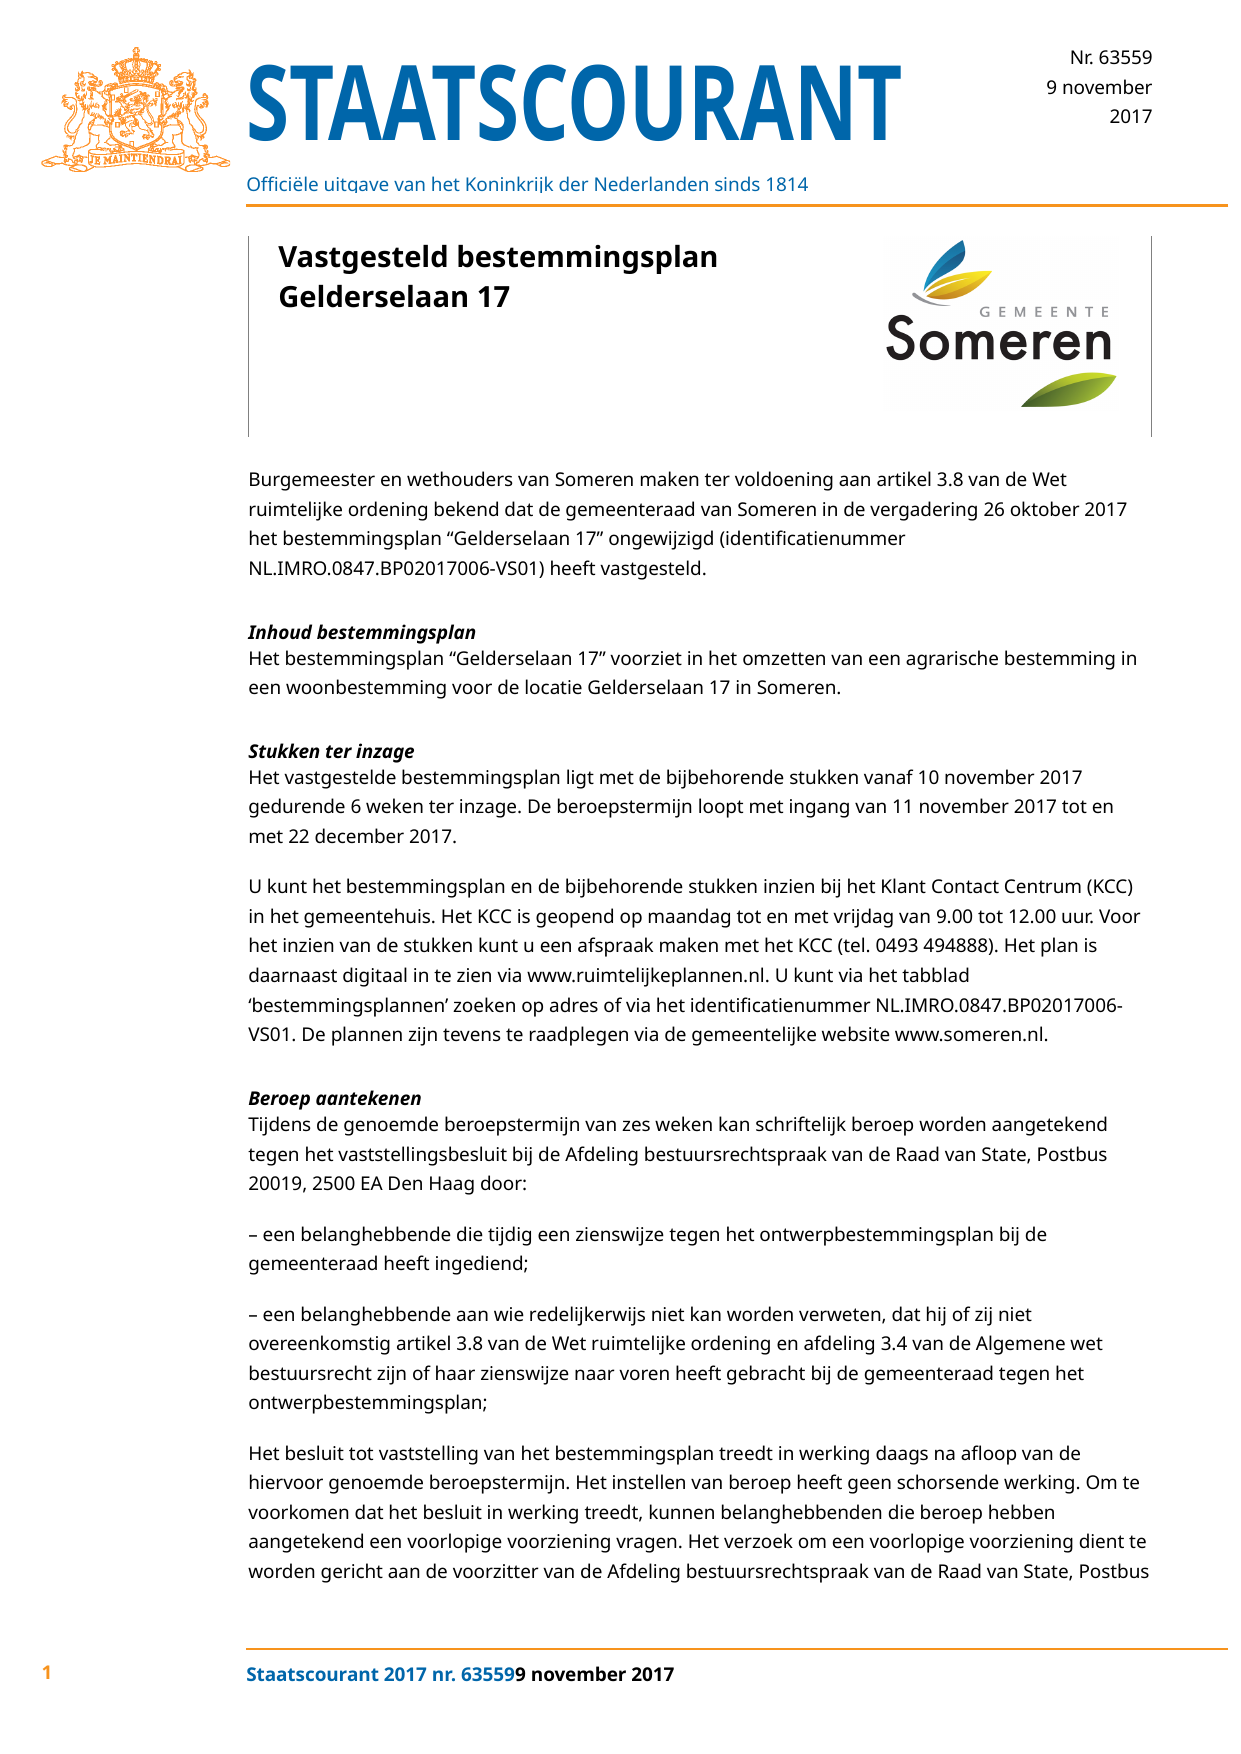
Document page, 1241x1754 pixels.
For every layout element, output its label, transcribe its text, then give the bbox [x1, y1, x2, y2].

text Het bestemmingsplan “Gelderselaan 17” voorziet in het omzetten van een agrarische bestemming in een woonbestemming voor de locatie Gelderselaan 17 in Someren. [248, 645, 1152, 700]
text Inhoud bestemmingsplan [248, 619, 1152, 645]
text Burgemeester en wethouders van Someren maken ter voldoening aan artikel 3.8 van de Wet ruimtelijke ordening bekend dat de gemeenteraad van Someren in de vergadering 26 oktober 2017 het bestemmingsplan “Gelderselaan 17” ongewijzigd (identificatienummer NL.IMRO.0847.BP02017006-VS01) heeft vastgesteld. [248, 466, 1152, 581]
text Beroep aantekenen [248, 1085, 1152, 1111]
picture [882, 236, 1119, 411]
table_header Vastgesteld bestemmingsplan Gelderselaan 17 [249, 236, 850, 437]
text Het besluit tot vaststelling van het bestemmingsplan treedt in werking daags na afloop van de hiervoor genoemde beroepstermijn. Het instellen van beroep heeft geen schorsende werking. Om te voorkomen dat het besluit in werking treedt, kunnen belanghebbenden die beroep hebben aangetekend een voorlopige voorziening vragen. Het verzoek om een voorlopige voorziening dient te worden gericht aan de voorzitter van de Afdeling bestuursrechtspraak van de Raad van State, Postbus [248, 1440, 1152, 1584]
picture [41, 47, 231, 172]
text Het vastgestelde bestemmingsplan ligt met de bijbehorende stukken vanaf 10 november 2017 gedurende 6 weken ter inzage. De beroepstermijn loopt met ingang van 11 november 2017 tot en met 22 december 2017. [248, 764, 1152, 849]
text Stukken ter inzage [248, 738, 1152, 764]
text U kunt het bestemmingsplan en de bijbehorende stukken inzien bij het Klant Contact Centrum (KCC) in het gemeentehuis. Het KCC is geopend op maandag tot en met vrijdag van 9.00 tot 12.00 uur. Voor het inzien van de stukken kunt u een afspraak maken met het KCC (tel. 0493 494888). Het plan is daarnaast digitaal in te zien via www.ruimtelijkeplannen.nl. U kunt via het tabblad ‘bestemmingsplannen’ zoeken op adres of via het identificatienummer NL.IMRO.0847.BP02017006-VS01. De plannen zijn tevens te raadplegen via de gemeentelijke website www.someren.nl. [248, 873, 1152, 1047]
text – een belanghebbende aan wie redelijkerwijs niet kan worden verweten, dat hij of zij niet overeenkomstig artikel 3.8 van de Wet ruimtelijke ordening en afdeling 3.4 van de Algemene wet bestuursrecht zijn of haar zienswijze naar voren heeft gebracht bij de gemeenteraad tegen het ontwerpbestemmingsplan; [248, 1301, 1152, 1415]
table_header [850, 236, 1151, 437]
text – een belanghebbende die tijdig een zienswijze tegen het ontwerpbestemmingsplan bij de gemeenteraad heeft ingediend; [248, 1221, 1152, 1276]
text Tijdens de genoemde beroepstermijn van zes weken kan schriftelijk beroep worden aangetekend tegen het vaststellingsbesluit bij de Afdeling bestuursrechtspraak van de Raad van State, Postbus 20019, 2500 EA Den Haag door: [248, 1111, 1152, 1196]
